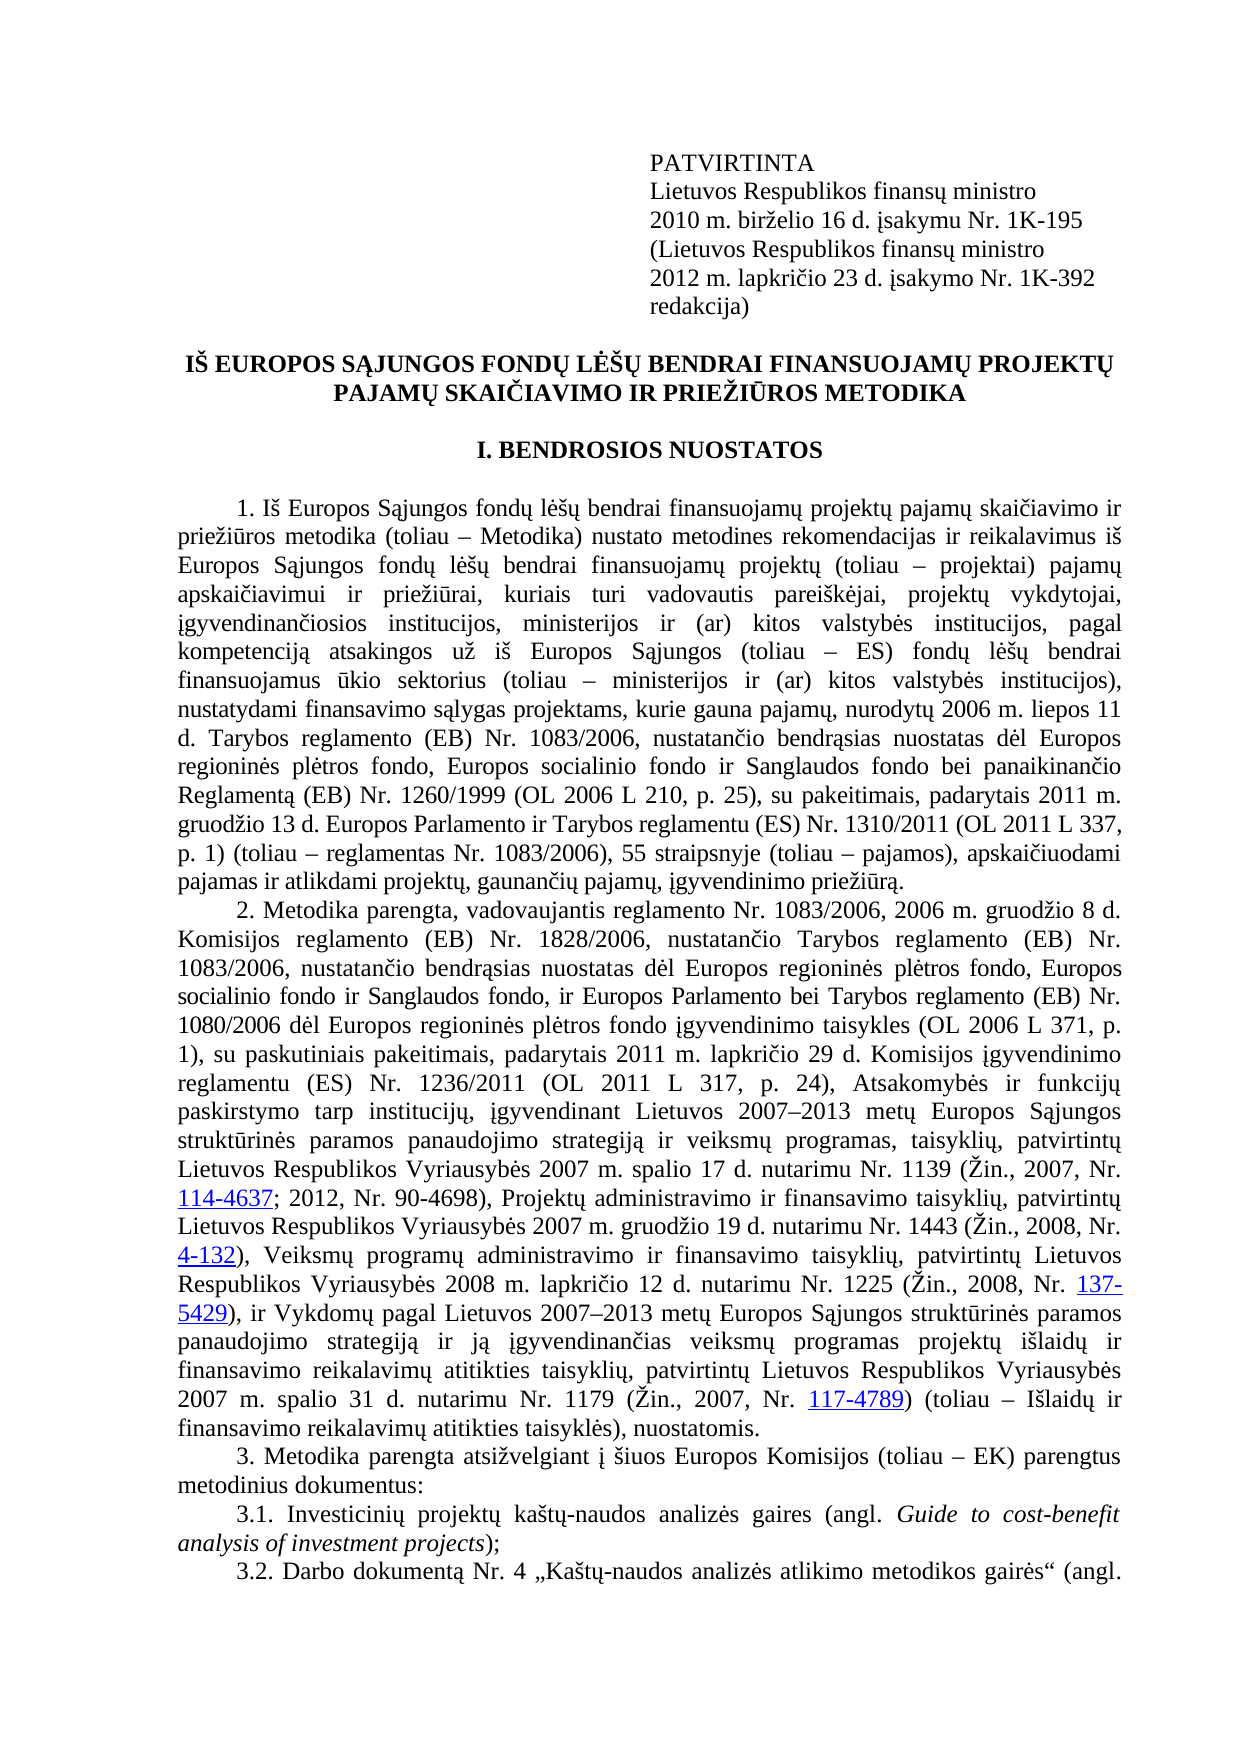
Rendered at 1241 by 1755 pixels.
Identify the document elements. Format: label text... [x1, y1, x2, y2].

text 2. Metodika parengta, vadovaujantis reglamento Nr. 1083/2006, 2006 m. gruodžio 8 d. Komisijos reglamento (EB) Nr. 1828/2006, nustatančio Tarybos reglamento (EB) Nr. 1083/2006, nustatančio bendrąsias nuostatas dėl Europos regioninės plėtros fondo, Europos socialinio fondo ir Sanglaudos fondo, ir Europos Parlamento bei Tarybos reglamento (EB) Nr. 1080/2006 dėl Europos regioninės plėtros fondo įgyvendinimo taisykles (OL 2006 L 371, p. 1), su paskutiniais pakeitimais, padarytais 2011 m. lapkričio 29 d. Komisijos įgyvendinimo reglamentu (ES) Nr. 1236/2011 (OL 2011 L 317, p. 24), Atsakomybės ir funkcijų paskirstymo tarp institucijų, įgyvendinant Lietuvos 2007–2013 metų Europos Sąjungos struktūrinės paramos panaudojimo strategiją ir veiksmų programas, taisyklių, patvirtintų Lietuvos Respublikos Vyriausybės 2007 m. spalio 17 d. nutarimu Nr. 1139 (Žin., 2007, Nr. 114-4637; 2012, Nr. 90-4698), Projektų administravimo ir finansavimo taisyklių, patvirtintų Lietuvos Respublikos Vyriausybės 2007 m. gruodžio 19 d. nutarimu Nr. 1443 (Žin., 2008, Nr. 4-132), Veiksmų programų administravimo ir finansavimo taisyklių, patvirtintų Lietuvos Respublikos Vyriausybės 2008 m. lapkričio 12 d. nutarimu Nr. 1225 (Žin., 2008, Nr. 137-5429), ir Vykdomų pagal Lietuvos 2007–2013 metų Europos Sąjungos struktūrinės paramos panaudojimo strategiją ir ją įgyvendinančias veiksmų programas projektų išlaidų ir finansavimo reikalavimų atitikties taisyklių, patvirtintų Lietuvos Respublikos Vyriausybės 2007 m. spalio 31 d. nutarimu Nr. 1179 (Žin., 2007, Nr. 117-4789) (toliau – Išlaidų ir finansavimo reikalavimų atitikties taisyklės), nuostatomis. [177, 895, 1122, 1441]
text 3.1. Investicinių projektų kaštų-naudos analizės gaires (angl. Guide to cost-benefit analysis of investment projects); [177, 1499, 1122, 1556]
text IŠ EUROPOS SĄJUNGOS FONDŲ LĖŠŲ BENDRAI FINANSUOJAMŲ PROJEKTŲ PAJAMŲ SKAIČIAVIMO IR PRIEŽIŪROS METODIKA [177, 349, 1122, 406]
text Lietuvos Respublikos finansų ministro [649, 176, 1122, 205]
text 3.2. Darbo dokumentą Nr. 4 „Kaštų-naudos analizės atlikimo metodikos gairės“ (angl. [177, 1556, 1122, 1585]
text 2012 m. lapkričio 23 d. įsakymo Nr. 1K-392 redakcija) [649, 263, 1122, 320]
text (Lietuvos Respublikos finansų ministro [649, 234, 1122, 263]
text I. BENDROSIOS NUOSTATOS [177, 435, 1122, 464]
text 2010 m. birželio 16 d. įsakymu Nr. 1K-195 [649, 205, 1122, 234]
text patvirtinta [649, 148, 1122, 176]
text 3. Metodika parengta atsižvelgiant į šiuos Europos Komisijos (toliau – EK) parengtus metodinius dokumentus: [177, 1441, 1122, 1499]
text 1. Iš Europos Sąjungos fondų lėšų bendrai finansuojamų projektų pajamų skaičiavimo ir priežiūros metodika (toliau – Metodika) nustato metodines rekomendacijas ir reikalavimus iš Europos Sąjungos fondų lėšų bendrai finansuojamų projektų (toliau – projektai) pajamų apskaičiavimui ir priežiūrai, kuriais turi vadovautis pareiškėjai, projektų vykdytojai, įgyvendinančiosios institucijos, ministerijos ir (ar) kitos valstybės institucijos, pagal kompetenciją atsakingos už iš Europos Sąjungos (toliau – ES) fondų lėšų bendrai finansuojamus ūkio sektorius (toliau – ministerijos ir (ar) kitos valstybės institucijos), nustatydami finansavimo sąlygas projektams, kurie gauna pajamų, nurodytų 2006 m. liepos 11 d. Tarybos reglamento (EB) Nr. 1083/2006, nustatančio bendrąsias nuostatas dėl Europos regioninės plėtros fondo, Europos socialinio fondo ir Sanglaudos fondo bei panaikinančio Reglamentą (EB) Nr. 1260/1999 (OL 2006 L 210, p. 25), su pakeitimais, padarytais 2011 m. gruodžio 13 d. Europos Parlamento ir Tarybos reglamentu (ES) Nr. 1310/2011 (OL 2011 L 337, p. 1) (toliau – reglamentas Nr. 1083/2006), 55 straipsnyje (toliau – pajamos), apskaičiuodami pajamas ir atlikdami projektų, gaunančių pajamų, įgyvendinimo priežiūrą. [177, 493, 1122, 895]
